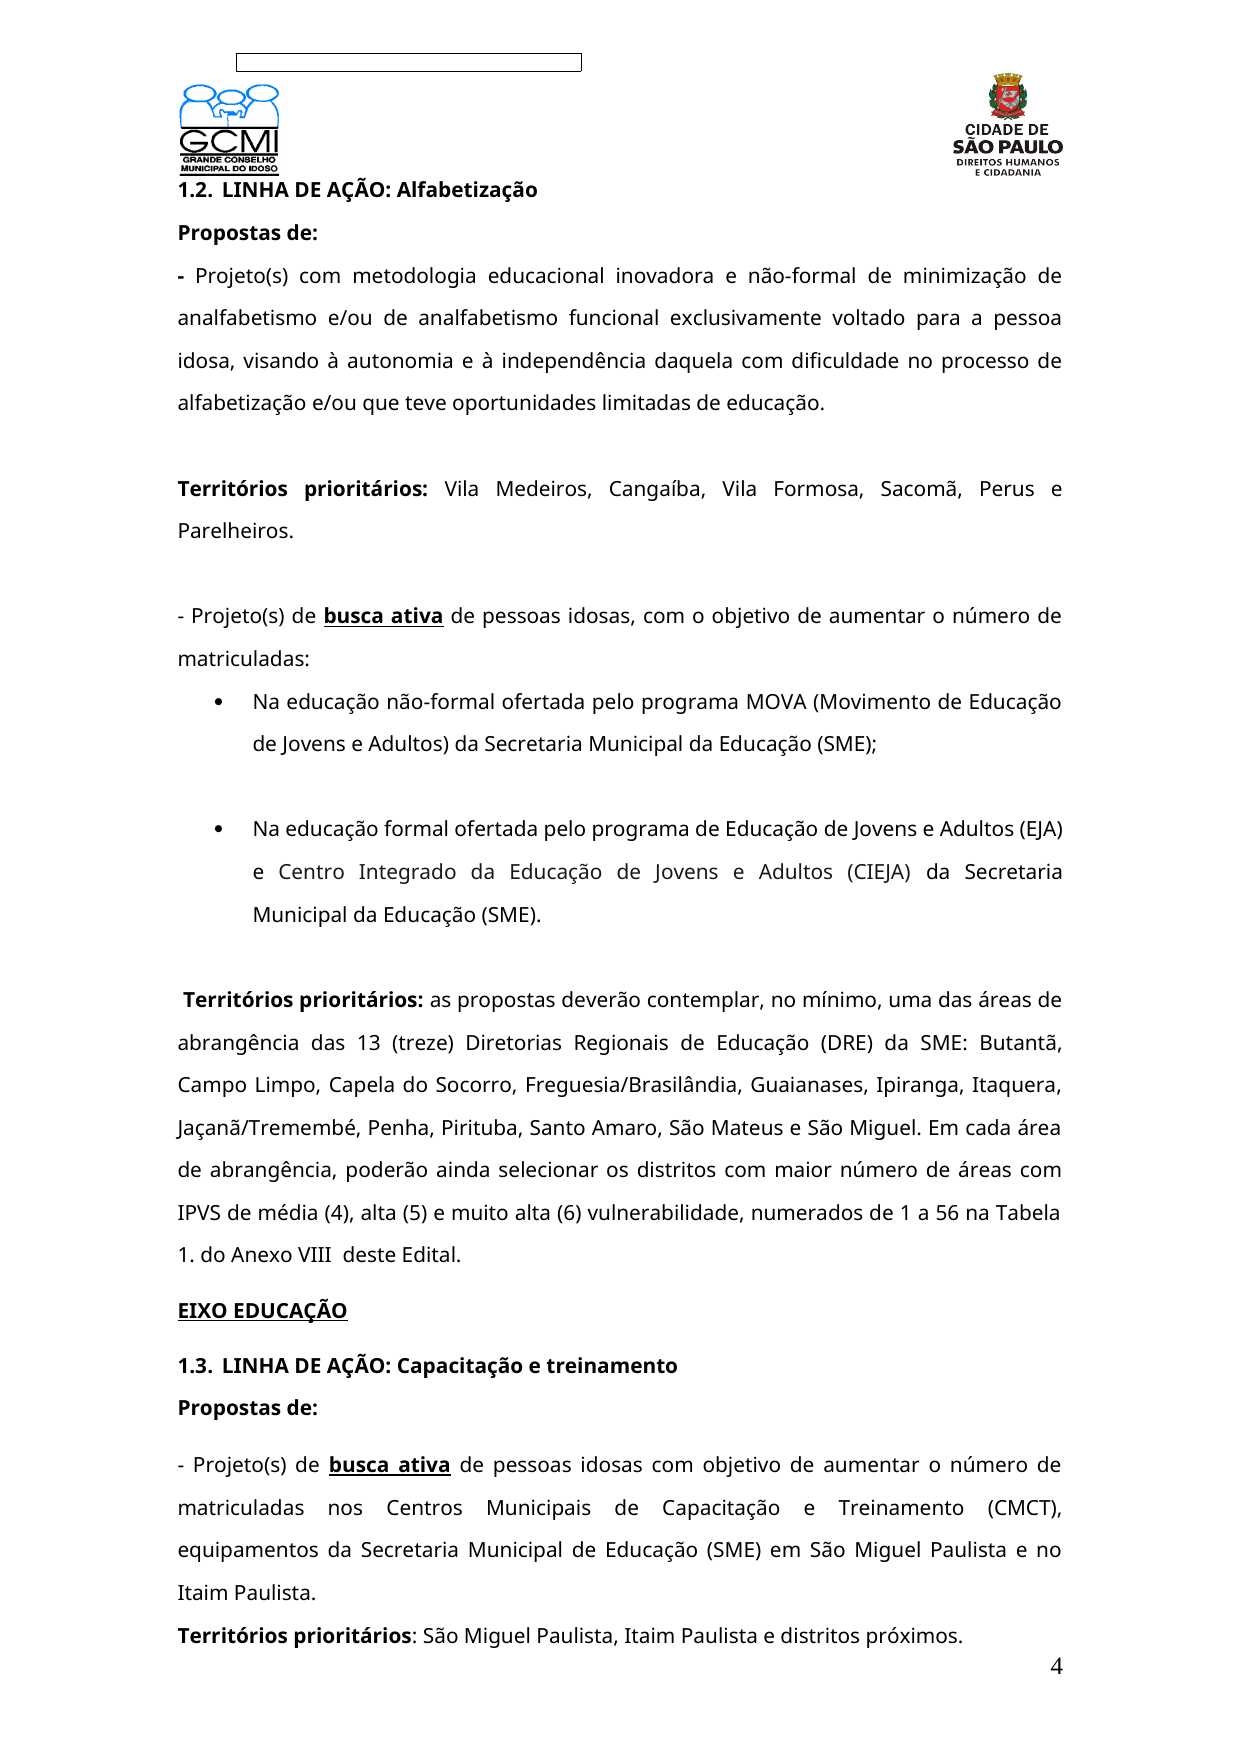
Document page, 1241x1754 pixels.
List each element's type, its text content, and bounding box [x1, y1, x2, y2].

list Na educação formal ofertada pelo programa de Educação de Jovens e Adultos (EJA) e Centro Integrado da Educação de Jovens e Adultos (CIEJA) da Secretaria Municipal da Educação (SME). [215, 814, 1063, 928]
text - Projeto(s) de busca ativa de pessoas idosas, com o objetivo de aumentar o número de matriculadas: [177, 602, 1063, 673]
list Na educação não-formal ofertada pelo programa MOVA (Movimento de Educação de Jovens e Adultos) da Secretaria Municipal da Educação (SME); [215, 687, 1063, 758]
text Propostas de: [177, 218, 1063, 247]
picture [953, 73, 1063, 176]
text - Projeto(s) com metodologia educacional inovadora e não-formal de minimização de analfabetismo e/ou de analfabetismo funcional exclusivamente voltado para a pessoa idosa, visando à autonomia e à independência daquela com dificuldade no processo de alfabetização e/ou que teve oportunidades limitadas de educação. [177, 261, 1063, 417]
text - Projeto(s) de busca ativa de pessoas idosas com objetivo de aumentar o número de matriculadas nos Centros Municipais de Capacitação e Treinamento (CMCT), equipamentos da Secretaria Municipal de Educação (SME) em São Miguel Paulista e no Itaim Paulista. [177, 1450, 1063, 1607]
picture [177, 84, 282, 176]
list LINHA DE AÇÃO: Alfabetização [177, 176, 1063, 204]
text Territórios prioritários: as propostas deverão contemplar, no mínimo, uma das áreas de abrangência das 13 (treze) Diretorias Regionais de Educação (DRE) da SME: Butantã, Campo Limpo, Capela do Socorro, Freguesia/Brasilândia, Guaianases, Ipiranga, Itaquera, Jaçanã/Tremembé, Penha, Pirituba, Santo Amaro, São Mateus e São Miguel. Em cada área de abrangência, poderão ainda selecionar os distritos com maior número de áreas com IPVS de média (4), alta (5) e muito alta (6) vulnerabilidade, numerados de 1 a 56 na Tabela 1. do Anexo VIII deste Edital. [177, 985, 1063, 1269]
list LINHA DE AÇÃO: Capacitação e treinamento [177, 1351, 1063, 1379]
text Territórios prioritários: Vila Medeiros, Cangaíba, Vila Formosa, Sacomã, Perus e Parelheiros. [177, 474, 1063, 545]
text Propostas de: [177, 1393, 1063, 1422]
text EIXO EDUCAÇÃO [177, 1296, 1063, 1324]
text Territórios prioritários: São Miguel Paulista, Itaim Paulista e distritos próximos. [177, 1621, 1063, 1649]
